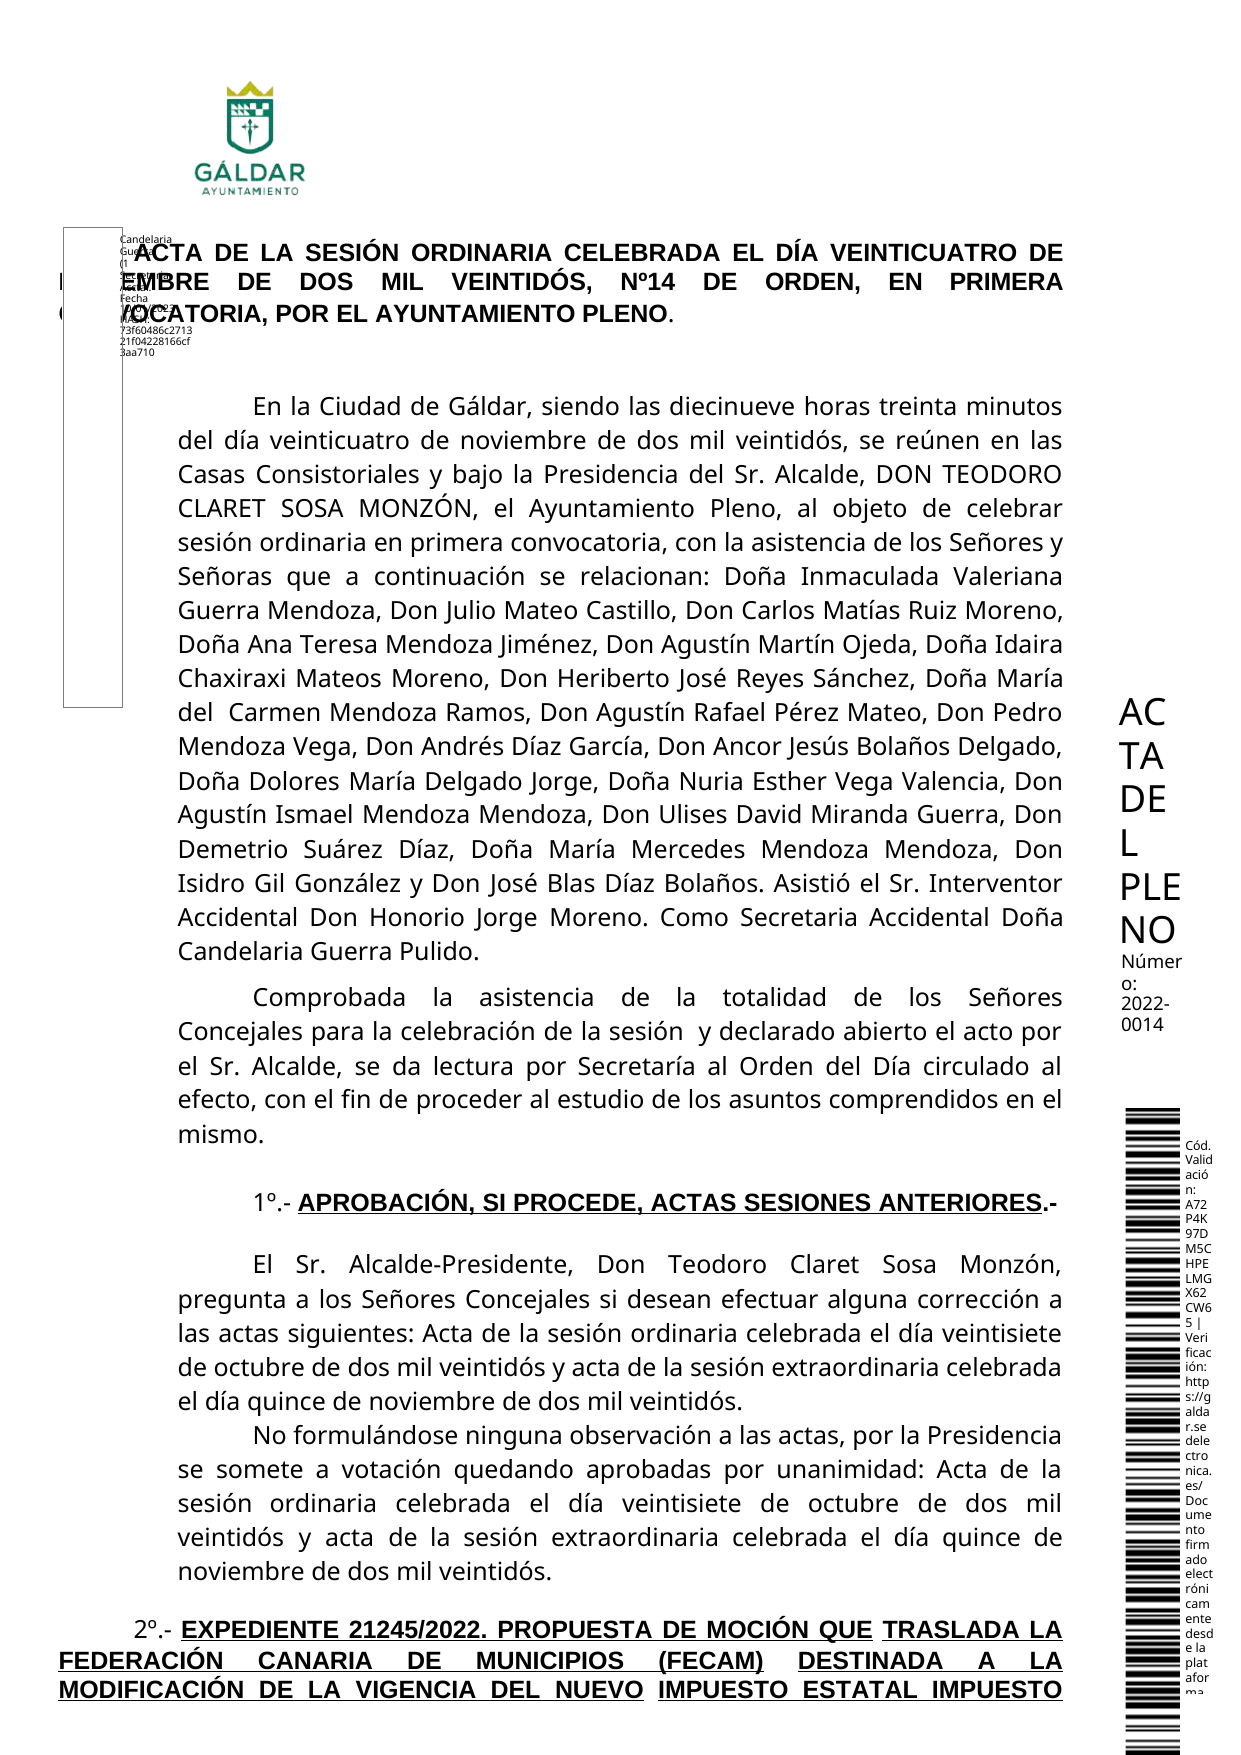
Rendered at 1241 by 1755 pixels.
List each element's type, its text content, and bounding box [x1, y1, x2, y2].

text Número: 2022-0014 Fecha: 10/01/2023 [1121, 952, 1186, 1036]
text No formulándose ninguna observación a las actas, por la Presidencia se somete a votación quedando aprobadas por unanimidad: Acta de la sesión ordinaria celebrada el día veintisiete de octubre de dos mil veintidós y acta de la sesión extraordinaria celebrada el día quince de noviembre de dos mil veintidós. [177, 1418, 1063, 1588]
text ACTA DEL PLENO [1119, 691, 1186, 952]
subtitle 2º.- EXPEDIENTE 21245/2022. PROPUESTA DE MOCIÓN QUE TRASLADA LA FEDERACIÓN CANARIA DE MUNICIPIOS (FECAM) DESTINADA A LA MODIFICACIÓN DE LA VIGENCIA DEL NUEVO IMPUESTO ESTATAL IMPUESTO [58, 1612, 1063, 1703]
text Cód. Validación: A72P4K97DM5CHPELMGX62CW65 | Verificación: https://galdar.sedelectronica.es/ Documento firmado electrónicamente desde la plataforma esPublico Gestiona | Página 1 de 38 [1185, 1139, 1214, 1694]
text El Sr. Alcalde-Presidente, Don Teodoro Claret Sosa Monzón, pregunta a los Señores Concejales si desean efectuar alguna corrección a las actas siguientes: Acta de la sesión ordinaria celebrada el día veintisiete de octubre de dos mil veintidós y acta de la sesión extraordinaria celebrada el día quince de noviembre de dos mil veintidós. [177, 1247, 1063, 1417]
subtitle ACTA DE LA SESIÓN ORDINARIA CELEBRADA EL DÍA VEINTICUATRO DE NOVIEMBRE DE DOS MIL VEINTIDÓS, Nº14 DE ORDEN, EN PRIMERA CONVOCATORIA, POR EL AYUNTAMIENTO PLENO. [64, 228, 122, 707]
text [1117, 689, 1186, 1036]
text Comprobada la asistencia de la totalidad de los Señores Concejales para la celebración de la sesión y declarado abierto el acto por el Sr. Alcalde, se da lectura por Secretaría al Orden del Día circulado al efecto, con el fin de proceder al estudio de los asuntos comprendidos en el mismo. [177, 980, 1063, 1150]
subtitle ACTA DE LA SESIÓN ORDINARIA CELEBRADA EL DÍA VEINTICUATRO DE NOVIEMBRE DE DOS MIL VEINTIDÓS, Nº14 DE ORDEN, EN PRIMERA CONVOCATORIA, POR EL AYUNTAMIENTO PLENO. [123, 238, 1064, 330]
subtitle 1º.- APROBACIÓN, SI PROCEDE, ACTAS SESIONES ANTERIORES.- [252, 1184, 1125, 1218]
text En la Ciudad de Gáldar, siendo las diecinueve horas treinta minutos del día veinticuatro de noviembre de dos mil veintidós, se reúnen en las Casas Consistoriales y bajo la Presidencia del Sr. Alcalde, DON TEODORO CLARET SOSA MONZÓN, el Ayuntamiento Pleno, al objeto de celebrar sesión ordinaria en primera convocatoria, con la asistencia de los Señores y Señoras que a continuación se relacionan: Doña Inmaculada Valeriana Guerra Mendoza, Don Julio Mateo Castillo, Don Carlos Matías Ruiz Moreno, Doña Ana Teresa Mendoza Jiménez, Don Agustín Martín Ojeda, Doña Idaira Chaxiraxi Mateos Moreno, Don Heriberto José Reyes Sánchez, Doña María del Carmen Mendoza Ramos, Don Agustín Rafael Pérez Mateo, Don Pedro Mendoza Vega, Don Andrés Díaz García, Don Ancor Jesús Bolaños Delgado, Doña Dolores María Delgado Jorge, Doña Nuria Esther Vega Valencia, Don Agustín Ismael Mendoza Mendoza, Don Ulises David Miranda Guerra, Don Demetrio Suárez Díaz, Doña María Mercedes Mendoza Mendoza, Don Isidro Gil González y Don José Blas Díaz Bolaños. Asistió el Sr. Interventor Accidental Don Honorio Jorge Moreno. Como Secretaria Accidental Doña Candelaria Guerra Pulido. [177, 388, 1064, 967]
